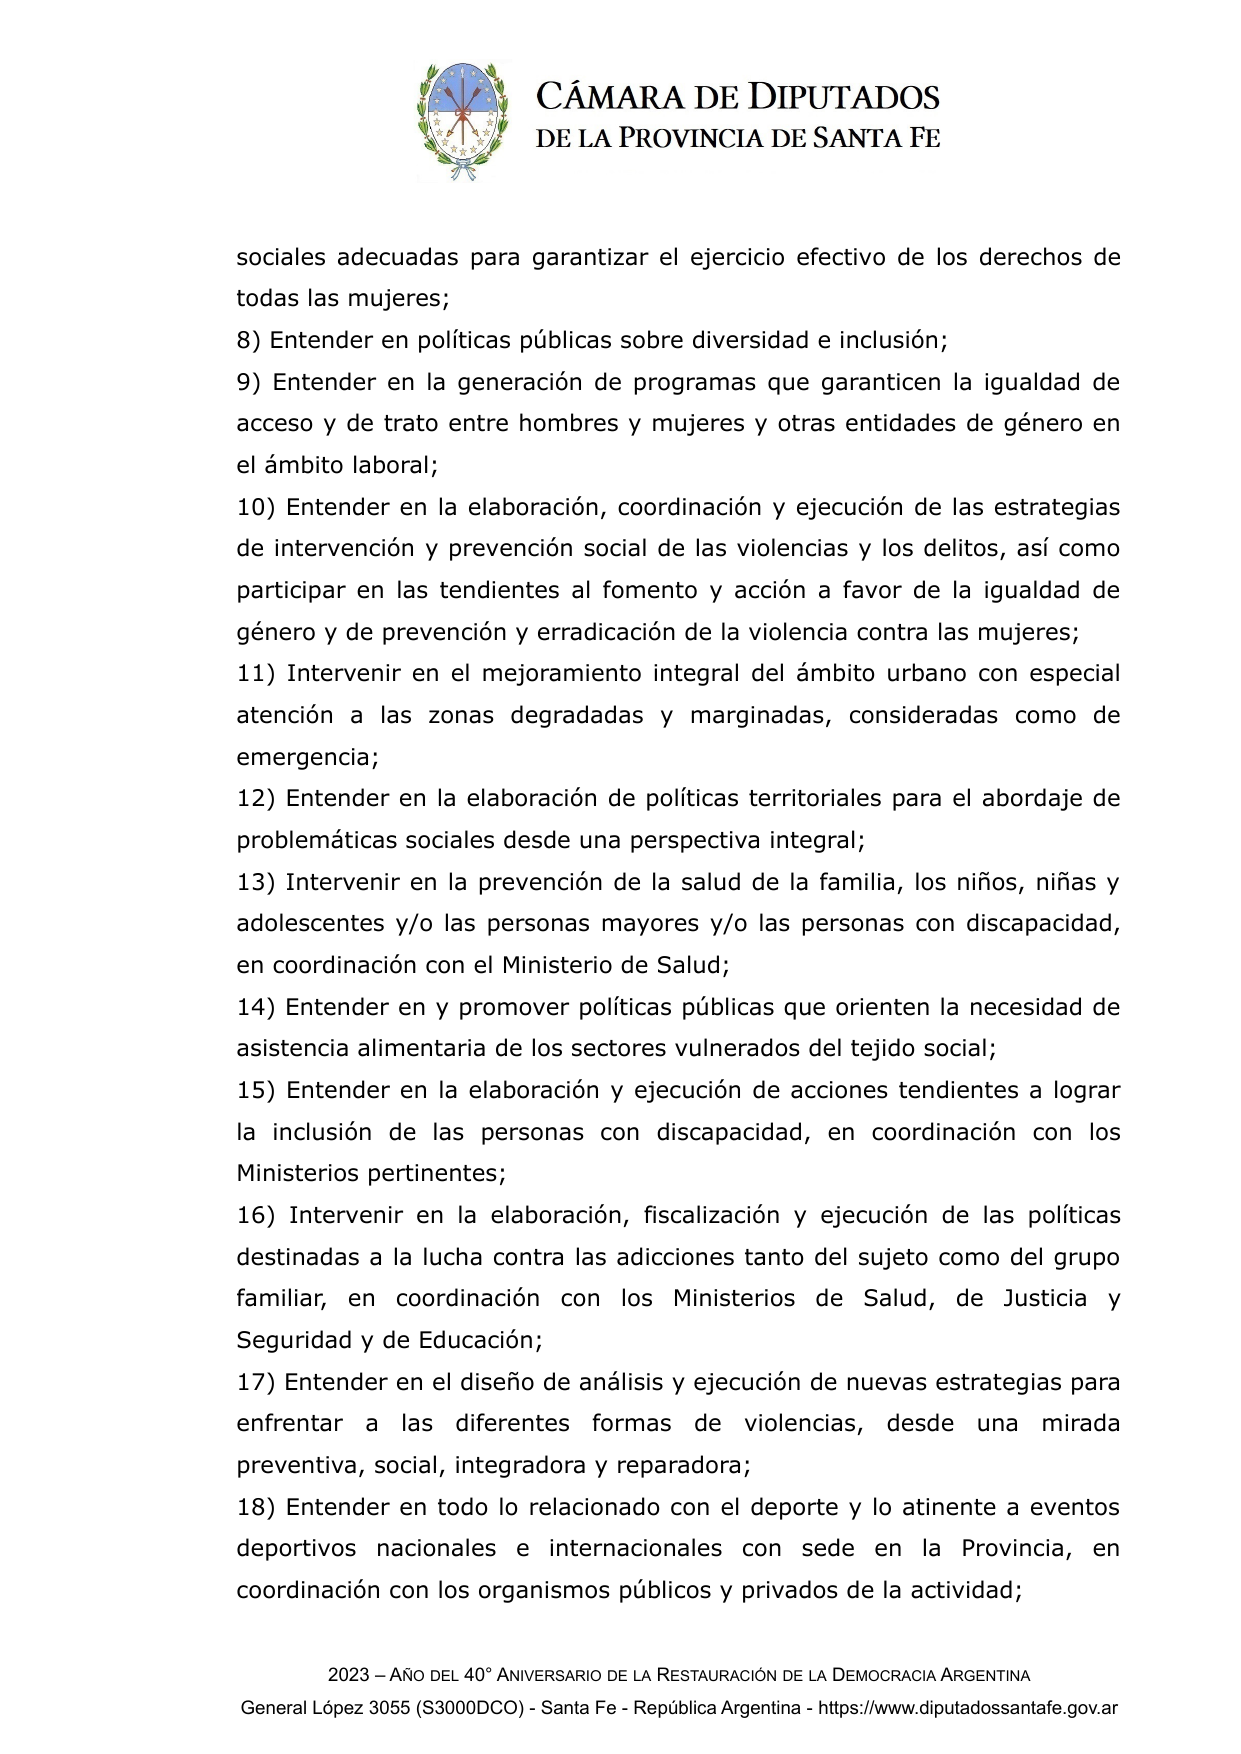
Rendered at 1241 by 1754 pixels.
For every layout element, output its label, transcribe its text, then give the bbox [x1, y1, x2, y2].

text 11) Intervenir en el mejoramiento integral del ámbito urbano con especial atención a las zonas degradadas y marginadas, consideradas como de emergencia; [236, 659, 1122, 770]
text 16) Intervenir en la elaboración, fiscalización y ejecución de las políticas destinadas a la lucha contra las adicciones tanto del sujeto como del grupo familiar, en coordinación con los Ministerios de Salud, de Justicia y Seguridad y de Educación; [236, 1201, 1122, 1353]
text 14) Entender en y promover políticas públicas que orienten la necesidad de asistencia alimentaria de los sectores vulnerados del tejido social; [236, 992, 1122, 1062]
text 13) Intervenir en la prevención de la salud de la familia, los niños, niñas y adolescentes y/o las personas mayores y/o las personas con discapacidad, en coordinación con el Ministerio de Salud; [236, 867, 1122, 978]
text 10) Entender en la elaboración, coordinación y ejecución de las estrategias de intervención y prevención social de las violencias y los delitos, así como participar en las tendientes al fomento y acción a favor de la igualdad de género y de prevención y erradicación de la violencia contra las mujeres; [236, 492, 1122, 645]
text 9) Entender en la generación de programas que garanticen la igualdad de acceso y de trato entre hombres y mujeres y otras entidades de género en el ámbito laboral; [236, 367, 1122, 478]
text 17) Entender en el diseño de análisis y ejecución de nuevas estrategias para enfrentar a las diferentes formas de violencias, desde una mirada preventiva, social, integradora y reparadora; [236, 1367, 1122, 1478]
text 18) Entender en todo lo relacionado con el deporte y lo atinente a eventos deportivos nacionales e internacionales con sede en la Provincia, en coordinación con los organismos públicos y privados de la actividad; [236, 1492, 1122, 1603]
text sociales adecuadas para garantizar el ejercicio efectivo de los derechos de todas las mujeres; [236, 242, 1122, 312]
text 8) Entender en políticas públicas sobre diversidad e inclusión; [236, 326, 1122, 353]
text 15) Entender en la elaboración y ejecución de acciones tendientes a lograr la inclusión de las personas con discapacidad, en coordinación con los Ministerios pertinentes; [236, 1076, 1122, 1187]
picture [413, 59, 945, 183]
text 12) Entender en la elaboración de políticas territoriales para el abordaje de problemáticas sociales desde una perspectiva integral; [236, 784, 1122, 853]
